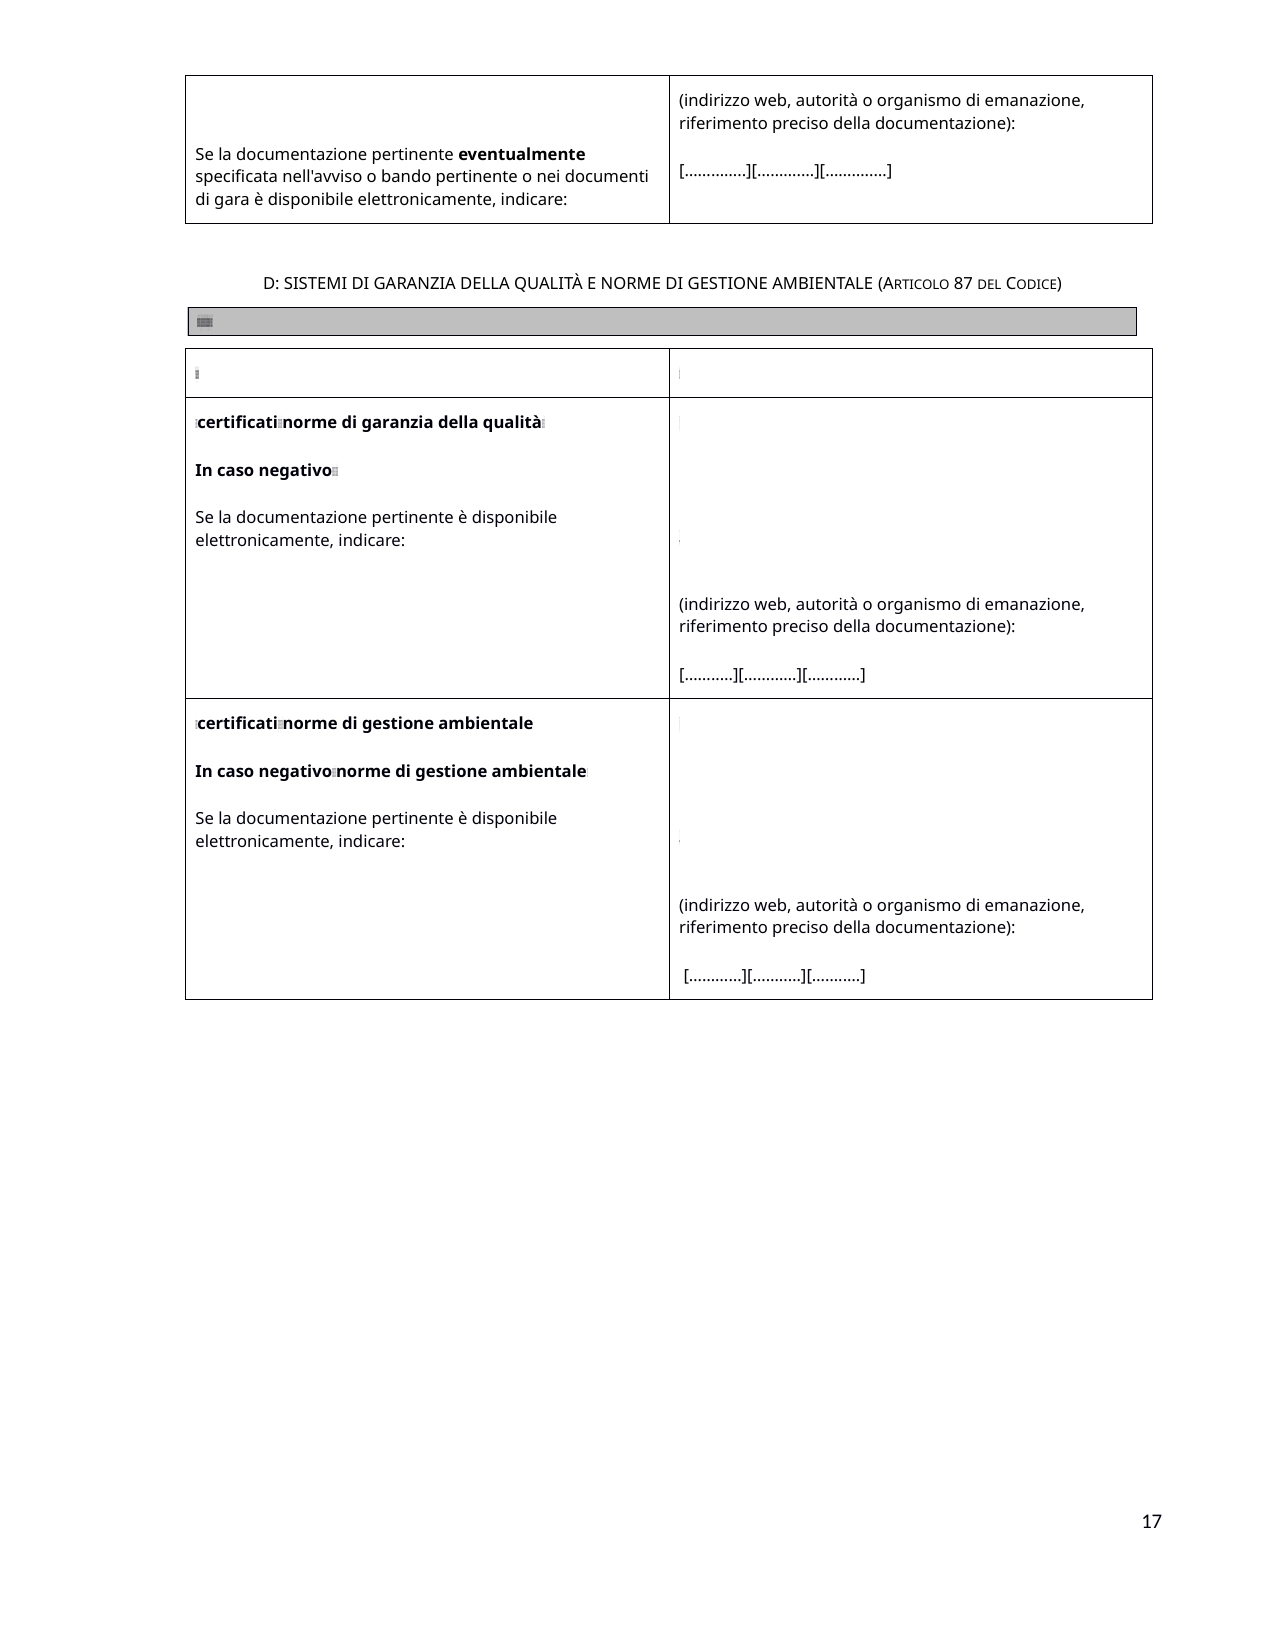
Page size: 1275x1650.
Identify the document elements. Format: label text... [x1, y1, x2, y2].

table_header Risposta: [670, 349, 1152, 397]
table_header Sistemi di garanzia della qualità e norme di gestione ambientale [186, 349, 669, 397]
text L'operatore economico deve fornire informazioni solo se i programmi di garanzia della qualità e/o le norme di gestione ambientale sono stati richiesti dall'amministrazione aggiudicatrice o dall'ente aggiudicatore nell'avviso o bando pertinente o nei documenti di gara ivi citati. [189, 308, 1136, 335]
table_cell L'operatore economico potrà presentare certificati rilasciati da organismi indipendenti per attestare che egli rispetta determinati sistemi o norme di gestione ambientale? In caso negativo, spiegare perché e precisare di quali altri mezzi di prova relativi ai sistemi o norme di gestione ambientale si dispone: Se la documentazione pertinente è disponibile elettronicamente, indicare: [186, 699, 669, 999]
table_cell Se la documentazione pertinente eventualmente specificata nell'avviso o bando pertinente o nei documenti di gara è disponibile elettronicamente, indicare: [186, 76, 669, 223]
table_cell [ ] Sì [ ] No [………..…] […………] (indirizzo web, autorità o organismo di emanazione, riferimento preciso della documentazione): […………][……..…][……..…] [670, 699, 1152, 999]
table_cell [ ] Sì [ ] No [………..…] […….……] (indirizzo web, autorità o organismo di emanazione, riferimento preciso della documentazione): [……..…][…………][…………] [670, 398, 1152, 698]
table_cell L'operatore economico potrà presentare certificati rilasciati da organismi indipendenti per attestare che egli soddisfa determinate norme di garanzia della qualità, compresa l'accessibilità per le persone con disabilità? In caso negativo, spiegare perché e precisare di quali altri mezzi di prova relativi al programma di garanzia della qualità si dispone: Se la documentazione pertinente è disponibile elettronicamente, indicare: [186, 398, 669, 698]
table_cell (indirizzo web, autorità o organismo di emanazione, riferimento preciso della documentazione): […………..][……….…][………..…] [670, 76, 1152, 223]
title D: SISTEMI di garanzia della qualità e norme di gestione ambientale (Articolo 87 del Codice) [187, 272, 1137, 294]
